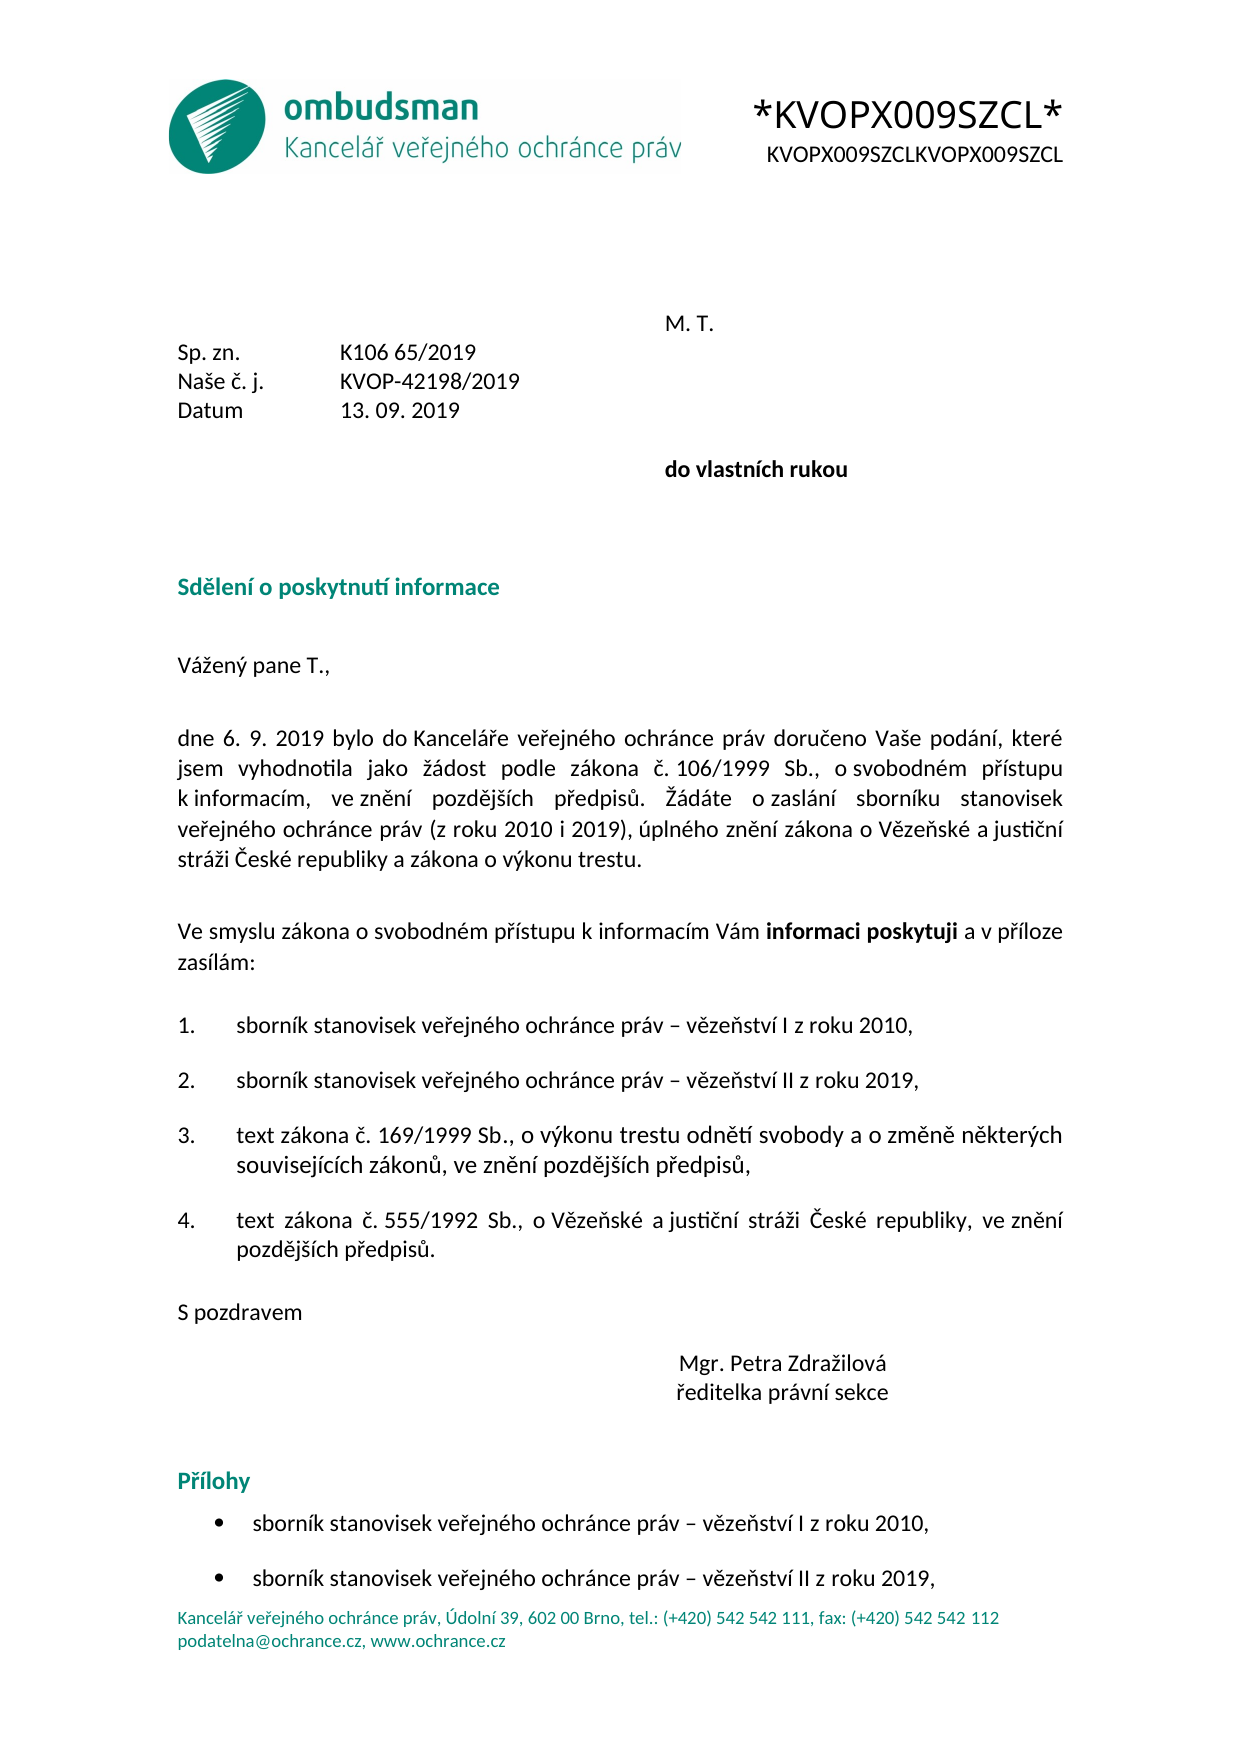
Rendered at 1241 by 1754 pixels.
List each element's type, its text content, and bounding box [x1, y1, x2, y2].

text S pozdravem [177, 1297, 1063, 1326]
table_header K106 65/2019 KVOP-42198/2019 13. 09. 2019 [340, 220, 664, 571]
text dne 6. 9. 2019 bylo do Kanceláře veřejného ochránce práv doručeno Vaše podání, které jsem vyhodnotila jako žádost podle zákona č. 106/1999 Sb., o svobodném přístupu k informacím, ve znění pozdějších předpisů. Žádáte o zaslání sborníku stanovisek veřejného ochránce práv (z roku 2010 i 2019), úplného znění zákona o Vězeňské a justiční stráži České republiky a zákona o výkonu trestu. [177, 723, 1063, 873]
list sborník stanovisek veřejného ochránce práv – vězeňství I z roku 2010, [215, 1508, 1063, 1538]
table_header M. T. do vlastních rukou [665, 220, 1085, 571]
text ředitelka právní sekce [502, 1377, 1063, 1407]
text Vážený pane T., [177, 651, 1063, 680]
list text zákona č. 555/1992 Sb., o Vězeňské a justiční stráži České republiky, ve znění pozdějších předpisů. [177, 1205, 1063, 1264]
table_header Sp. zn. Naše č. j. Datum [177, 220, 340, 571]
text Přílohy [177, 1465, 1063, 1496]
list sborník stanovisek veřejného ochránce práv – vězeňství II z roku 2019, [215, 1563, 1063, 1592]
text Mgr. Petra Zdražilová [502, 1348, 1063, 1377]
subtitle Sdělení o poskytnutí informace [177, 571, 1063, 602]
list text zákona č. 169/1999 Sb., o výkonu trestu odnětí svobody a o změně některých souvisejících zákonů, ve znění pozdějších předpisů, [177, 1119, 1063, 1180]
text Ve smyslu zákona o svobodném přístupu k informacím Vám informaci poskytuji a v příloze zasílám: [177, 916, 1063, 976]
list sborník stanovisek veřejného ochránce práv – vězeňství II z roku 2019, [177, 1065, 1063, 1094]
list sborník stanovisek veřejného ochránce práv – vězeňství I z roku 2010, [177, 1011, 1063, 1040]
